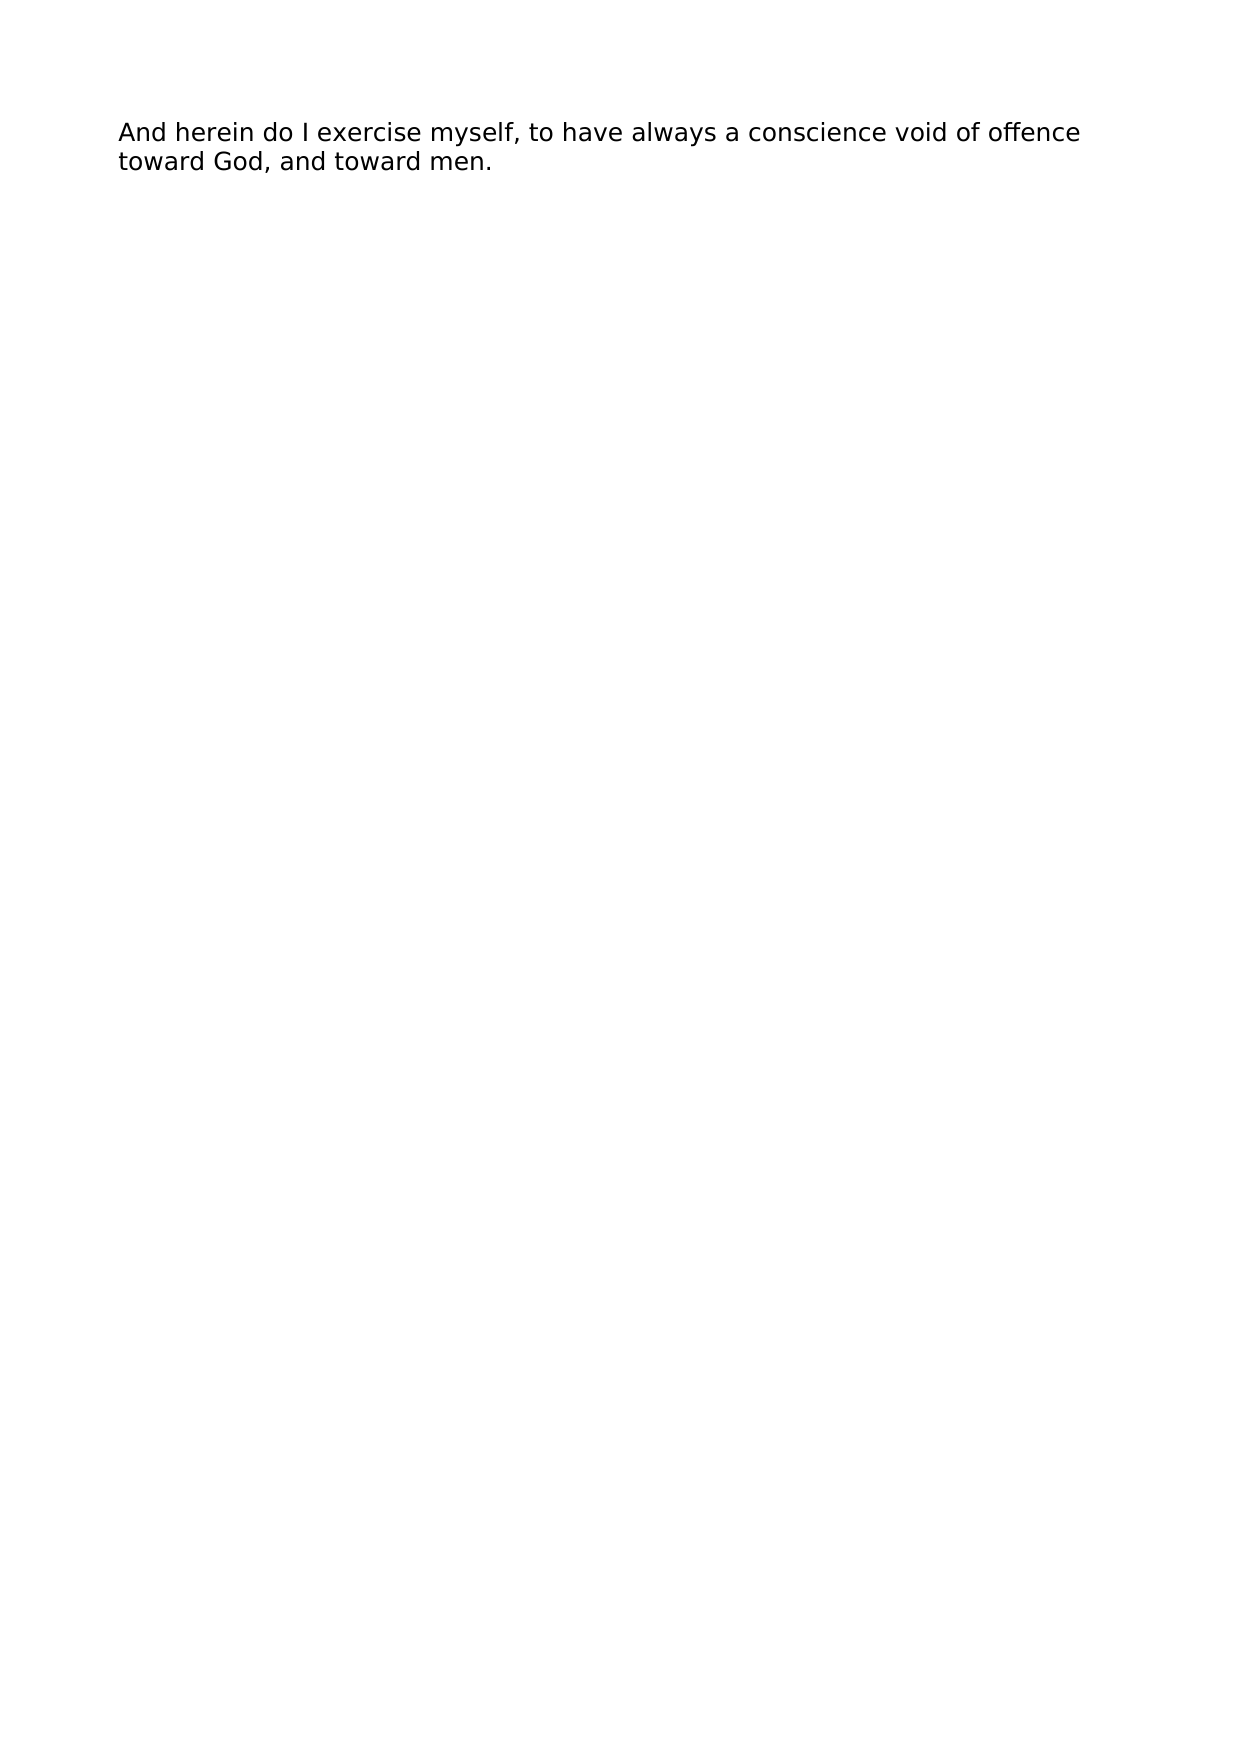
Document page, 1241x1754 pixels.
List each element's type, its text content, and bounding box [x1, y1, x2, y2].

text And herein do I exercise myself, to have always a conscience void of offence toward God, and toward men. [118, 118, 1122, 176]
